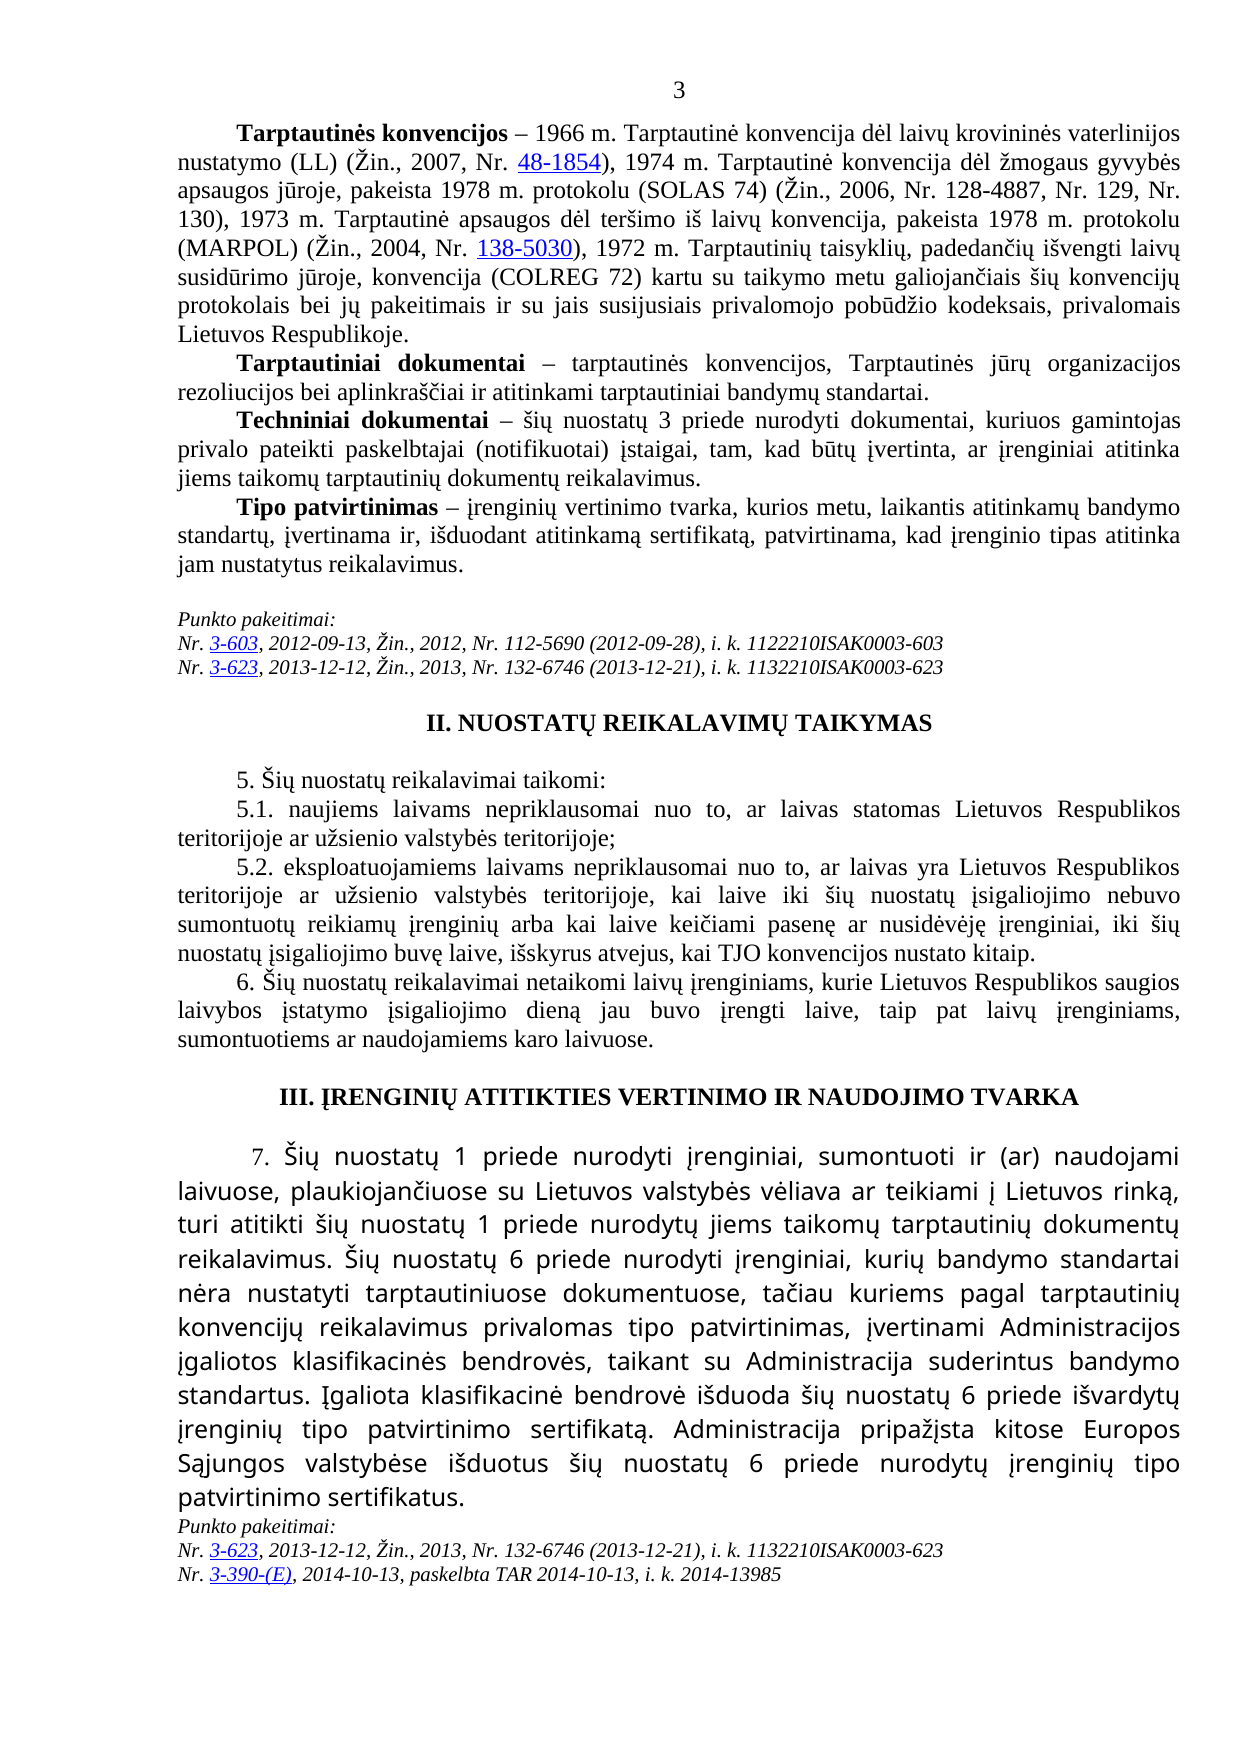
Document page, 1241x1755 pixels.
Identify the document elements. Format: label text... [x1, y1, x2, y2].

text Punkto pakeitimai: [177, 607, 1181, 631]
text 5.2. eksploatuojamiems laivams nepriklausomai nuo to, ar laivas yra Lietuvos Respublikos teritorijoje ar užsienio valstybės teritorijoje, kai laive iki šių nuostatų įsigaliojimo nebuvo sumontuotų reikiamų įrenginių arba kai laive keičiami pasenę ar nusidėvėję įrenginiai, iki šių nuostatų įsigaliojimo buvę laive, išskyrus atvejus, kai TJO konvencijos nustato kitaip. [177, 852, 1181, 967]
text Nr. 3-390-(E), 2014-10-13, paskelbta TAR 2014-10-13, i. k. 2014-13985 [177, 1562, 1181, 1586]
text Techniniai dokumentai – šių nuostatų 3 priede nurodyti dokumentai, kuriuos gamintojas privalo pateikti paskelbtajai (notifikuotai) įstaigai, tam, kad būtų įvertinta, ar įrenginiai atitinka jiems taikomų tarptautinių dokumentų reikalavimus. [177, 406, 1181, 492]
text Nr. 3-623, 2013-12-12, Žin., 2013, Nr. 132-6746 (2013-12-21), i. k. 1132210ISAK0003-623 [177, 655, 1181, 679]
text Nr. 3-623, 2013-12-12, Žin., 2013, Nr. 132-6746 (2013-12-21), i. k. 1132210ISAK0003-623 [177, 1538, 1181, 1562]
text 5.1. naujiems laivams nepriklausomai nuo to, ar laivas statomas Lietuvos Respublikos teritorijoje ar užsienio valstybės teritorijoje; [177, 794, 1181, 852]
text Tipo patvirtinimas – įrenginių vertinimo tvarka, kurios metu, laikantis atitinkamų bandymo standartų, įvertinama ir, išduodant atitinkamą sertifikatą, patvirtinama, kad įrenginio tipas atitinka jam nustatytus reikalavimus. [177, 492, 1181, 578]
text 5. Šių nuostatų reikalavimai taikomi: [177, 765, 1181, 794]
text Nr. 3-603, 2012-09-13, Žin., 2012, Nr. 112-5690 (2012-09-28), i. k. 1122210ISAK0003-603 [177, 631, 1181, 655]
text III. ĮRENGINIŲ ATITIKTIES VERTINIMO IR NAUDOJIMO TVARKA [177, 1082, 1181, 1110]
text II. NUOSTATŲ REIKALAVIMŲ TAIKYMAS [177, 708, 1181, 737]
text Tarptautinės konvencijos – 1966 m. Tarptautinė konvencija dėl laivų krovininės vaterlinijos nustatymo (LL) (Žin., 2007, Nr. 48-1854), 1974 m. Tarptautinė konvencija dėl žmogaus gyvybės apsaugos jūroje, pakeista 1978 m. protokolu (SOLAS 74) (Žin., 2006, Nr. 128-4887, Nr. 129, Nr. 130), 1973 m. Tarptautinė apsaugos dėl teršimo iš laivų konvencija, pakeista 1978 m. protokolu (MARPOL) (Žin., 2004, Nr. 138-5030), 1972 m. Tarptautinių taisyklių, padedančių išvengti laivų susidūrimo jūroje, konvencija (COLREG 72) kartu su taikymo metu galiojančiais šių konvencijų protokolais bei jų pakeitimais ir su jais susijusiais privalomojo pobūdžio kodeksais, privalomais Lietuvos Respublikoje. [177, 118, 1181, 348]
text Punkto pakeitimai: [177, 1514, 1181, 1538]
text 7. Šių nuostatų 1 priede nurodyti įrenginiai, sumontuoti ir (ar) naudojami laivuose, plaukiojančiuose su Lietuvos valstybės vėliava ar teikiami į Lietuvos rinką, turi atitikti šių nuostatų 1 priede nurodytų jiems taikomų tarptautinių dokumentų reikalavimus. Šių nuostatų 6 priede nurodyti įrenginiai, kurių bandymo standartai nėra nustatyti tarptautiniuose dokumentuose, tačiau kuriems pagal tarptautinių konvencijų reikalavimus privalomas tipo patvirtinimas, įvertinami Administracijos įgaliotos klasifikacinės bendrovės, taikant su Administracija suderintus bandymo standartus. Įgaliota klasifikacinė bendrovė išduoda šių nuostatų 6 priede išvardytų įrenginių tipo patvirtinimo sertifikatą. Administracija pripažįsta kitose Europos Sąjungos valstybėse išduotus šių nuostatų 6 priede nurodytų įrenginių tipo patvirtinimo sertifikatus. [177, 1139, 1181, 1514]
text Tarptautiniai dokumentai – tarptautinės konvencijos, Tarptautinės jūrų organizacijos rezoliucijos bei aplinkraščiai ir atitinkami tarptautiniai bandymų standartai. [177, 348, 1181, 406]
text 6. Šių nuostatų reikalavimai netaikomi laivų įrenginiams, kurie Lietuvos Respublikos saugios laivybos įstatymo įsigaliojimo dieną jau buvo įrengti laive, taip pat laivų įrenginiams, sumontuotiems ar naudojamiems karo laivuose. [177, 967, 1181, 1053]
